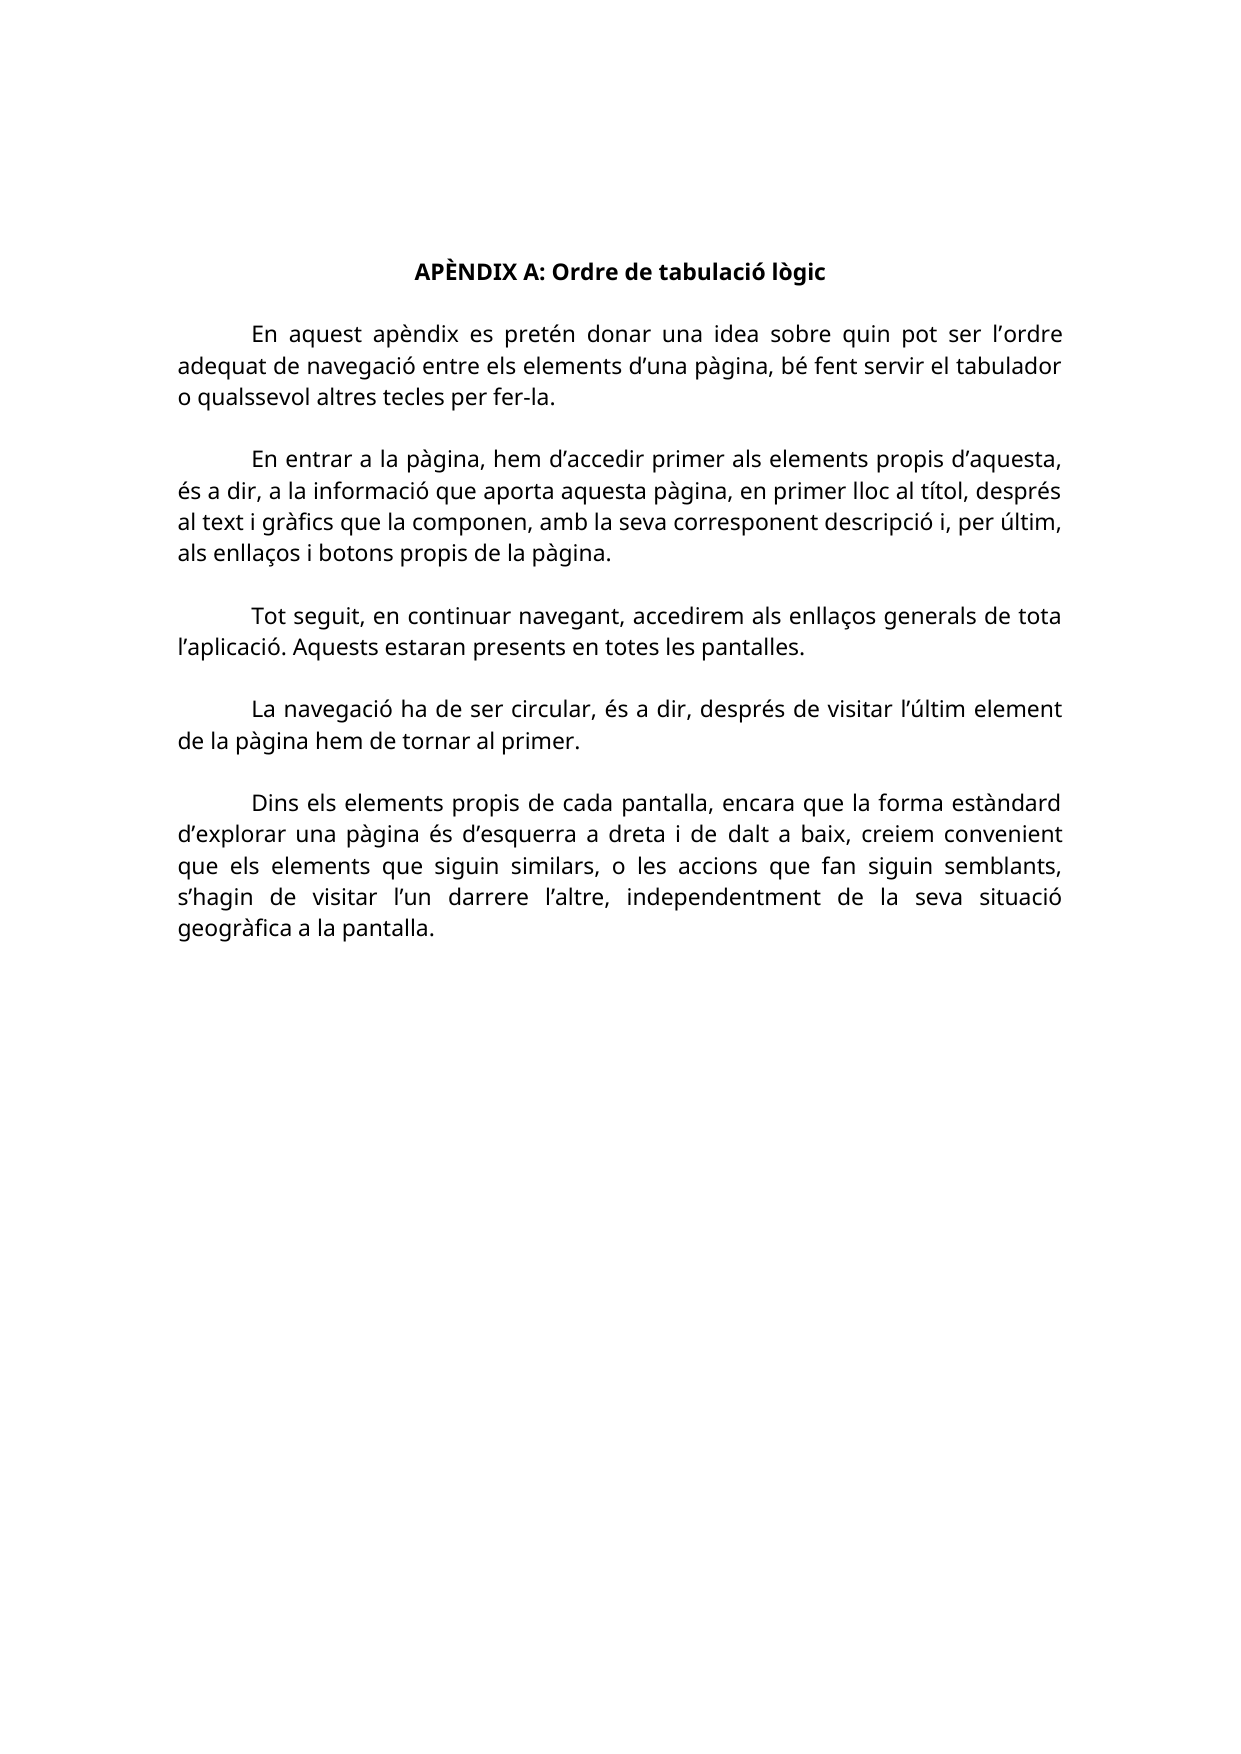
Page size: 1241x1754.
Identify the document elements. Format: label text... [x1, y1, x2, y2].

text En entrar a la pàgina, hem d’accedir primer als elements propis d’aquesta, és a dir, a la informació que aporta aquesta pàgina, en primer lloc al títol, després al text i gràfics que la componen, amb la seva corresponent descripció i, per últim, als enllaços i botons propis de la pàgina. [177, 443, 1063, 568]
text La navegació ha de ser circular, és a dir, després de visitar l’últim element de la pàgina hem de tornar al primer. [177, 693, 1063, 756]
text En aquest apèndix es pretén donar una idea sobre quin pot ser l’ordre adequat de navegació entre els elements d’una pàgina, bé fent servir el tabulador o qualssevol altres tecles per fer-la. [177, 318, 1063, 412]
text Dins els elements propis de cada pantalla, encara que la forma estàndard d’explorar una pàgina és d’esquerra a dreta i de dalt a baix, creiem convenient que els elements que siguin similars, o les accions que fan siguin semblants, s’hagin de visitar l’un darrere l’altre, independentment de la seva situació geogràfica a la pantalla. [177, 787, 1063, 943]
text Tot seguit, en continuar navegant, accedirem als enllaços generals de tota l’aplicació. Aquests estaran presents en totes les pantalles. [177, 600, 1063, 662]
text APÈNDIX A: Ordre de tabulació lògic [177, 256, 1063, 287]
